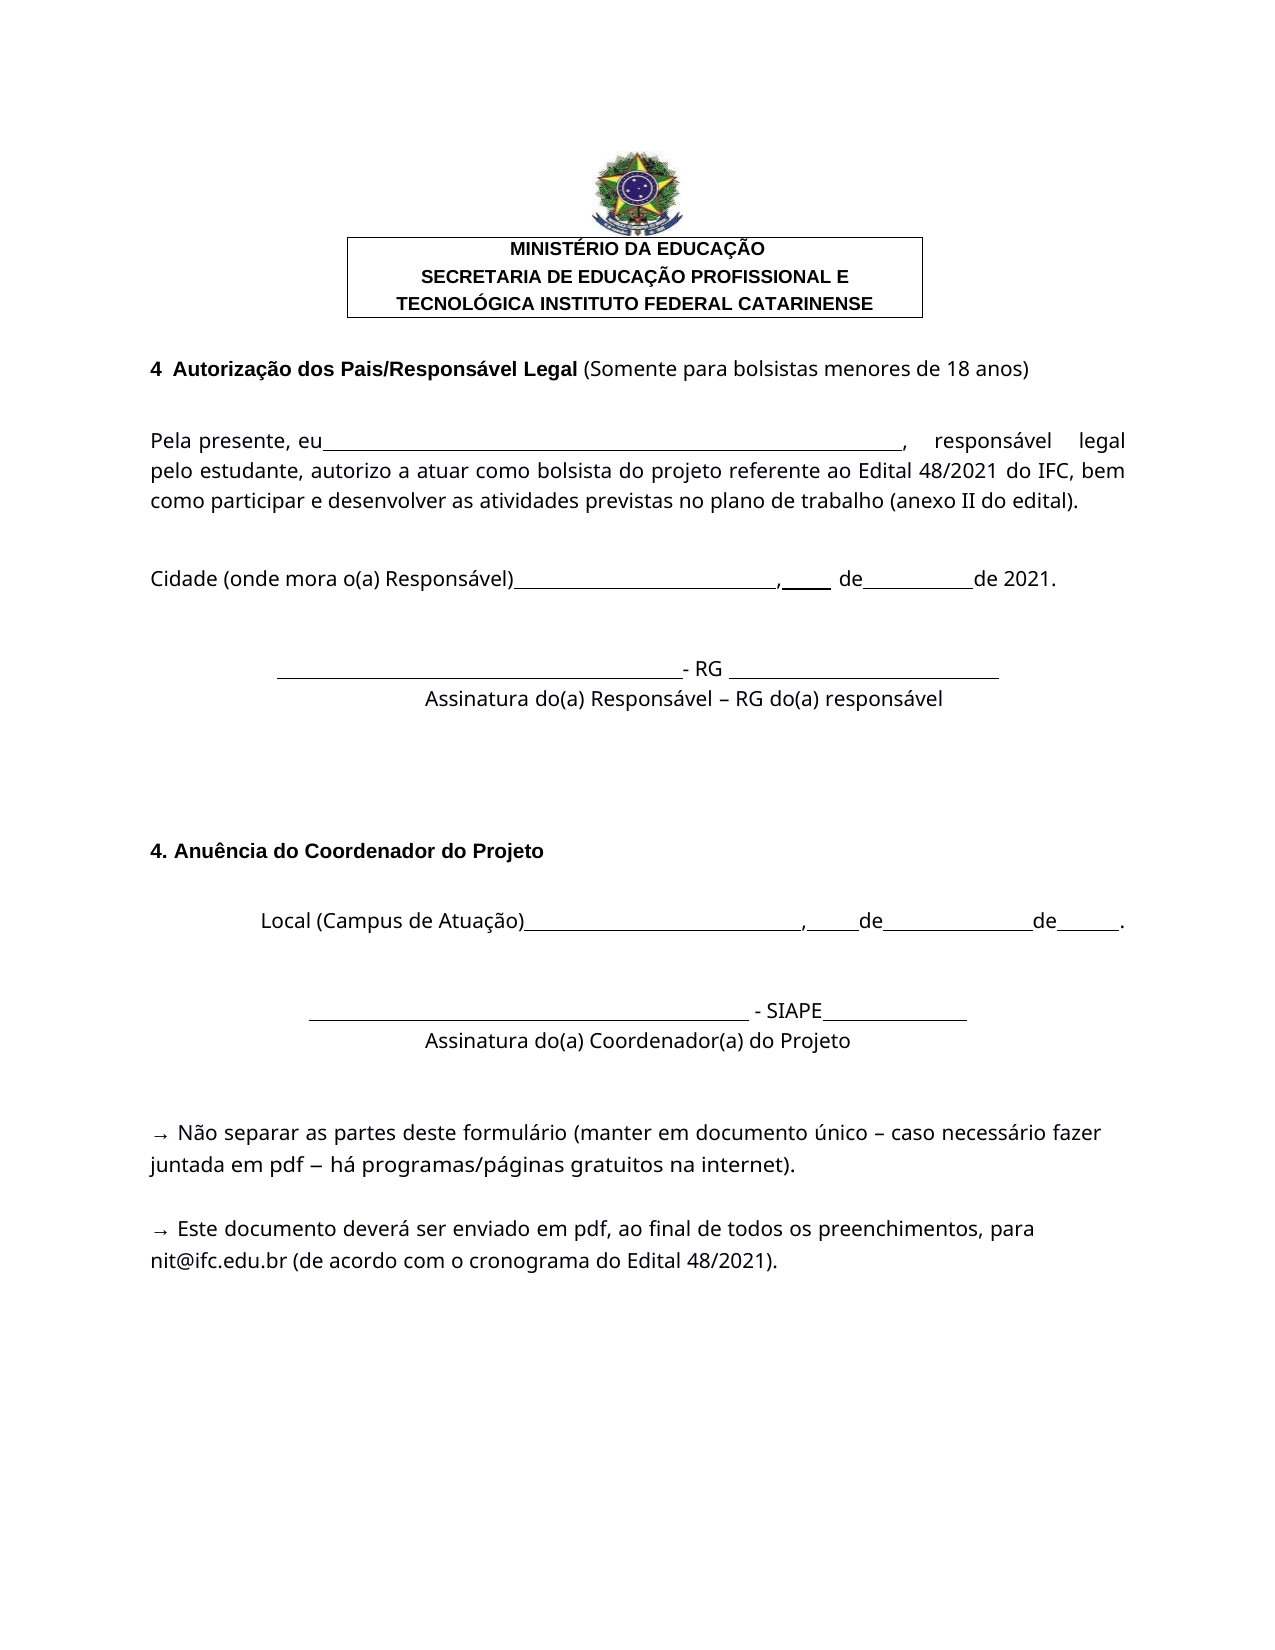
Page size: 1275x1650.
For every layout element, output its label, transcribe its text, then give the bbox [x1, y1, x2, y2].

text Cidade (onde mora o(a) Responsável) , de de 2021. [150, 564, 1137, 592]
text - SIAPE [139, 997, 1136, 1025]
text Pela presente, eu , responsável legal pelo estudante, autorizo a atuar como bolsista do projeto referente ao Edital 48/2021 do IFC, bem como participar e desenvolver as atividades previstas no plano de trabalho (anexo II do edital). [150, 427, 1125, 515]
list Autorização dos Pais/Responsável Legal (Somente para bolsistas menores de 18 anos) [150, 354, 1137, 382]
text - RG [139, 654, 1136, 683]
picture [591, 151, 683, 237]
text Assinatura do(a) Responsável – RG do(a) responsável [425, 684, 1137, 713]
subtitle 4. Anuência do Coordenador do Projeto [150, 838, 1137, 862]
text Local (Campus de Atuação) , de de . [260, 906, 1137, 935]
text → Este documento deverá ser enviado em pdf, ao final de todos os preenchimentos, para nit@ifc.edu.br (de acordo com o cronograma do Edital 48/2021). [150, 1214, 1137, 1275]
text Assinatura do(a) Coordenador(a) do Projeto [139, 1027, 1136, 1055]
text → Não separar as partes deste formulário (manter em documento único – caso necessário fazer juntada em pdf – há programas/páginas gratuitos na internet). [150, 1118, 1137, 1179]
